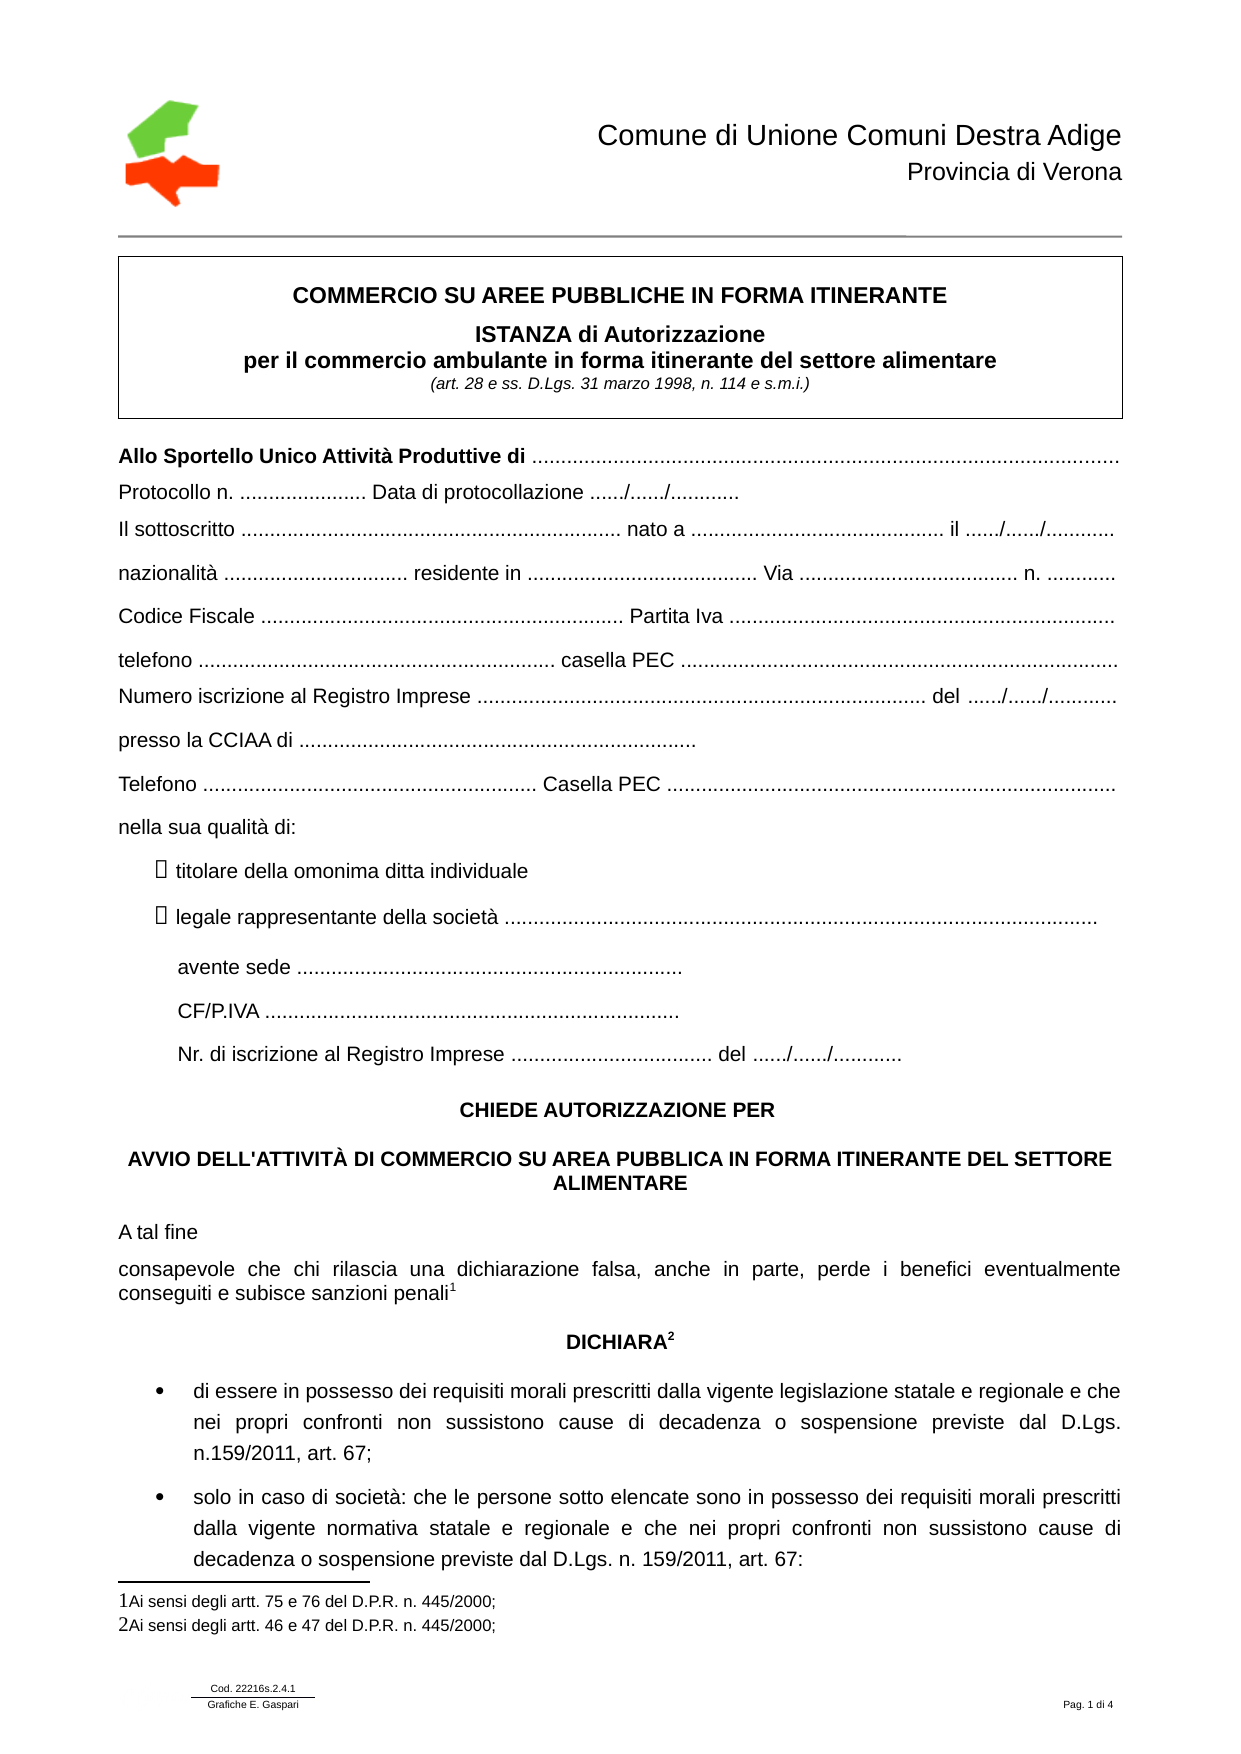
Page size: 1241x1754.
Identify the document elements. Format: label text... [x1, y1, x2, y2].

text Allo Sportello Unico Attività Produttive di [118, 444, 1122, 468]
text telefono .............................................................. casella PEC ............................................................................ [118, 648, 1122, 672]
text consapevole che chi rilascia una dichiarazione falsa, anche in parte, perde i benefici eventualmente conseguiti e subisce sanzioni penali [118, 1257, 1122, 1304]
text Comune di Unione Comuni Destra Adige [224, 118, 1122, 152]
text Numero iscrizione al Registro Imprese .............................................................................. del ....../....../............ [118, 684, 1122, 708]
picture [122, 87, 224, 219]
text Ai sensi degli artt. 75 e 76 del D.P.R. n. 445/2000; [118, 1588, 1122, 1612]
text Telefono .......................................................... Casella PEC .............................................................................. [118, 771, 1122, 795]
text nazionalità ................................ residente in ........................................ Via ...................................... n. ............ [118, 560, 1122, 584]
text AVVIO DELL'ATTIVITÀ DI COMMERCIO SU AREA PUBBLICA IN FORMA ITINERANTE DEL SETTORE ALIMENTARE [118, 1147, 1122, 1195]
text Protocollo n. ...................... Data di protocollazione ....../....../............ [118, 480, 1122, 504]
text nella sua qualità di: [118, 815, 1122, 839]
text Ai sensi degli artt. 46 e 47 del D.P.R. n. 445/2000; [118, 1612, 1122, 1636]
list di essere in possesso dei requisiti morali prescritti dalla vigente legislazione statale e regionale e che nei propri confronti non sussistono cause di decadenza o sospensione previste dal D.Lgs. n.159/2011, art. 67; [156, 1378, 1122, 1465]
table_header COMMERCIO SU AREE PUBBLICHE IN FORMA ITINERANTE ISTANZA di Autorizzazione per il commercio ambulante in forma itinerante del settore alimentare (art. 28 e ss. D.Lgs. 31 marzo 1998, n. 114 e s.m.i.) [119, 257, 1122, 418]
text  legale rappresentante della società ....................................................................................................... [153, 898, 1122, 932]
text avente sede ................................................................... [177, 955, 1122, 979]
text CF/P.IVA ........................................................................ [177, 998, 1122, 1022]
text Provincia di Verona [224, 157, 1122, 185]
text Il sottoscritto .................................................................. nato a ............................................ il ....../....../............ [118, 517, 1122, 541]
text DICHIARA [118, 1329, 1122, 1353]
text Codice Fiscale ............................................................... Partita Iva ................................................................... [118, 604, 1122, 628]
text  titolare della omonima ditta individuale [153, 851, 1122, 886]
text Nr. di iscrizione al Registro Imprese ................................... del ....../....../............ [177, 1042, 1122, 1066]
text A tal fine [118, 1220, 1122, 1244]
text CHIEDE AUTORIZZAZIONE PER [118, 1098, 1122, 1122]
text presso la CCIAA di ..................................................................... [118, 728, 1122, 752]
list solo in caso di società: che le persone sotto elencate sono in possesso dei requisiti morali prescritti dalla vigente normativa statale e regionale e che nei propri confronti non sussistono cause di decadenza o sospensione previste dal D.Lgs. n. 159/2011, art. 67: [156, 1484, 1122, 1571]
